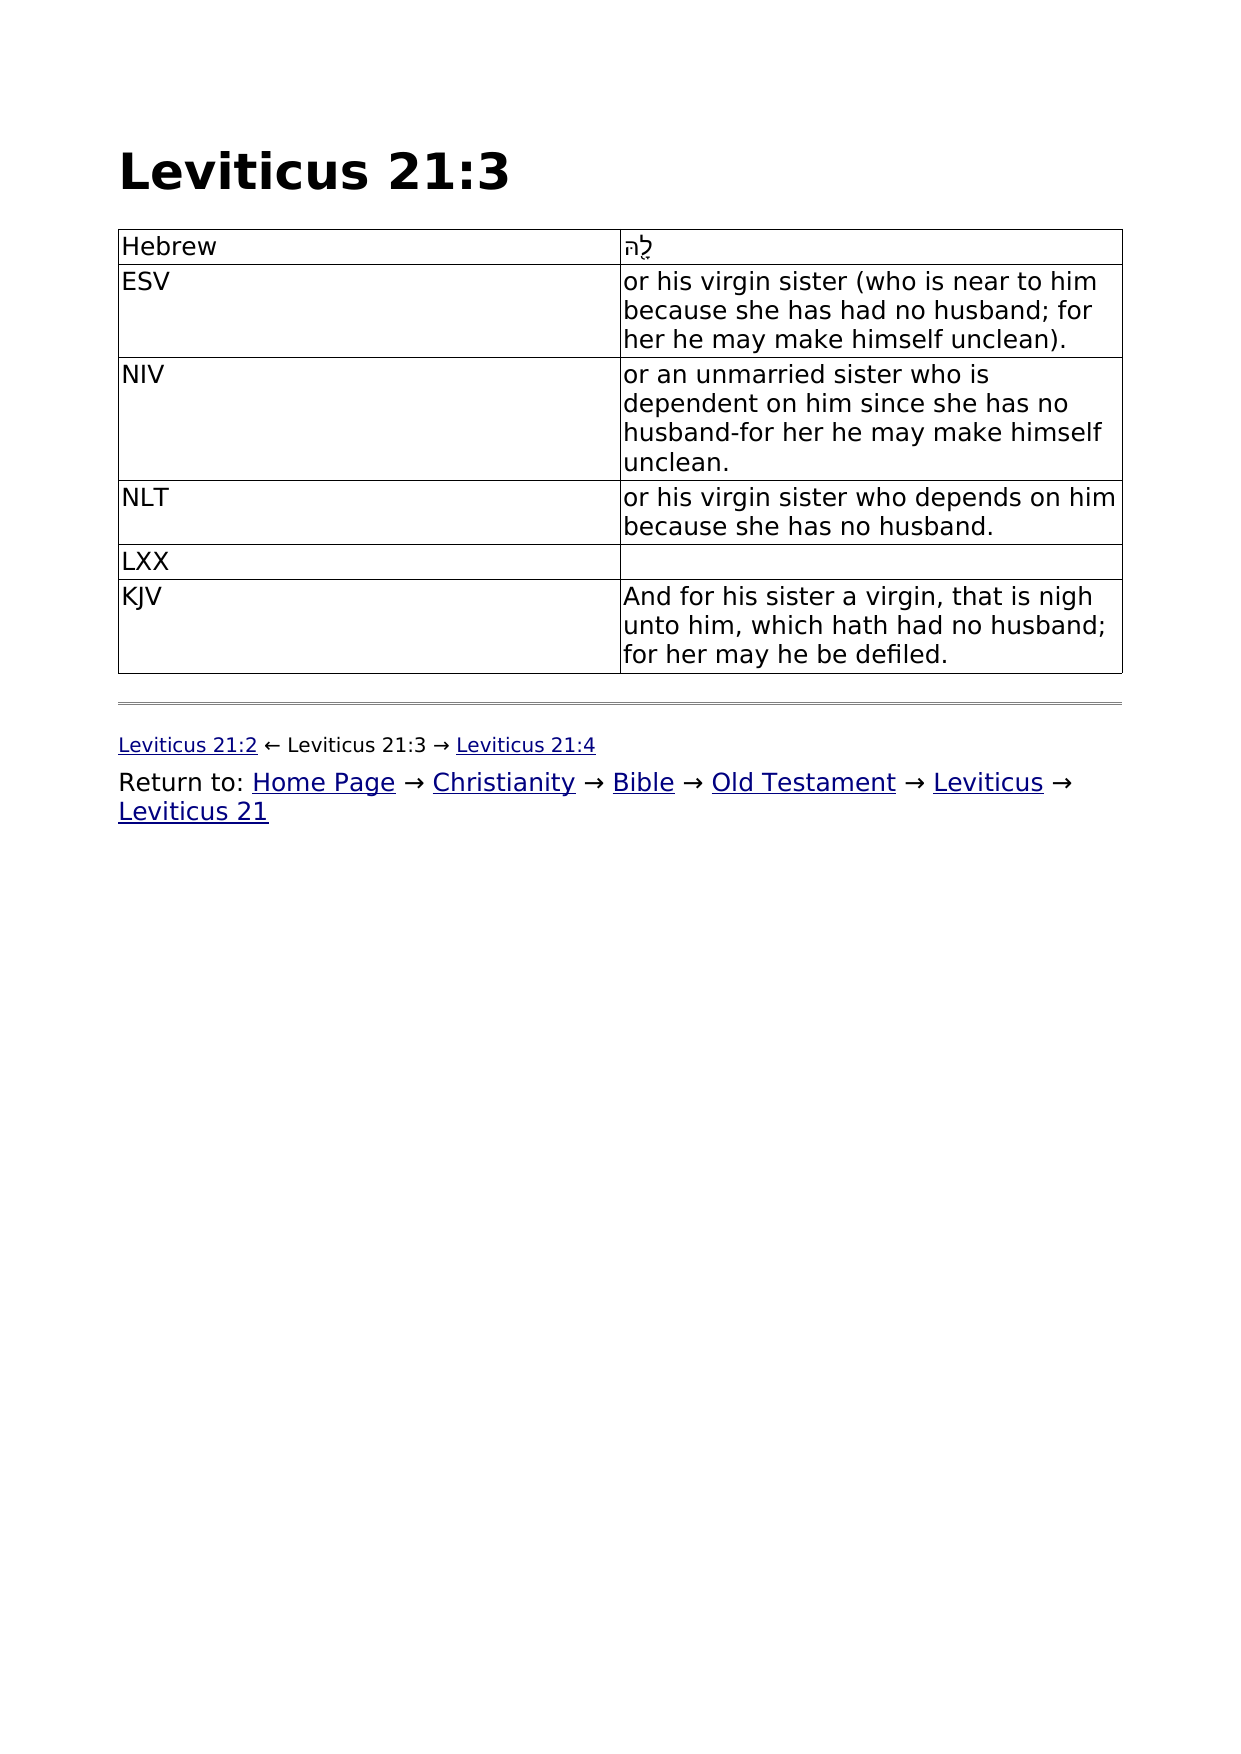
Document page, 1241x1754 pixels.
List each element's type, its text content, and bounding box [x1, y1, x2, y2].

table_cell KJV [119, 580, 620, 673]
subtitle Leviticus 21:3 [118, 143, 1122, 201]
table_cell NLT [119, 481, 620, 544]
table_cell NIV [119, 358, 620, 480]
table_header לָ֖הּ [621, 230, 1122, 264]
text Return to: Home Page → Christianity → Bible → Old Testament → Leviticus → Leviticus 21 [118, 768, 1122, 826]
table_cell or his virgin sister who depends on him because she has no husband. [621, 481, 1122, 544]
table_cell [621, 545, 1122, 579]
table_cell And for his sister a virgin, that is nigh unto him, which hath had no husband; for her may he be defiled. [621, 580, 1122, 673]
table_cell LXX [119, 545, 620, 579]
table_cell ESV [119, 265, 620, 357]
table_header Hebrew [119, 230, 620, 264]
table_cell or his virgin sister (who is near to him because she has had no husband; for her he may make himself unclean). [621, 265, 1122, 357]
text Leviticus 21:2 ← Leviticus 21:3 → Leviticus 21:4 [118, 734, 1122, 768]
table_cell or an unmarried sister who is dependent on him since she has no husband-for her he may make himself unclean. [621, 358, 1122, 480]
